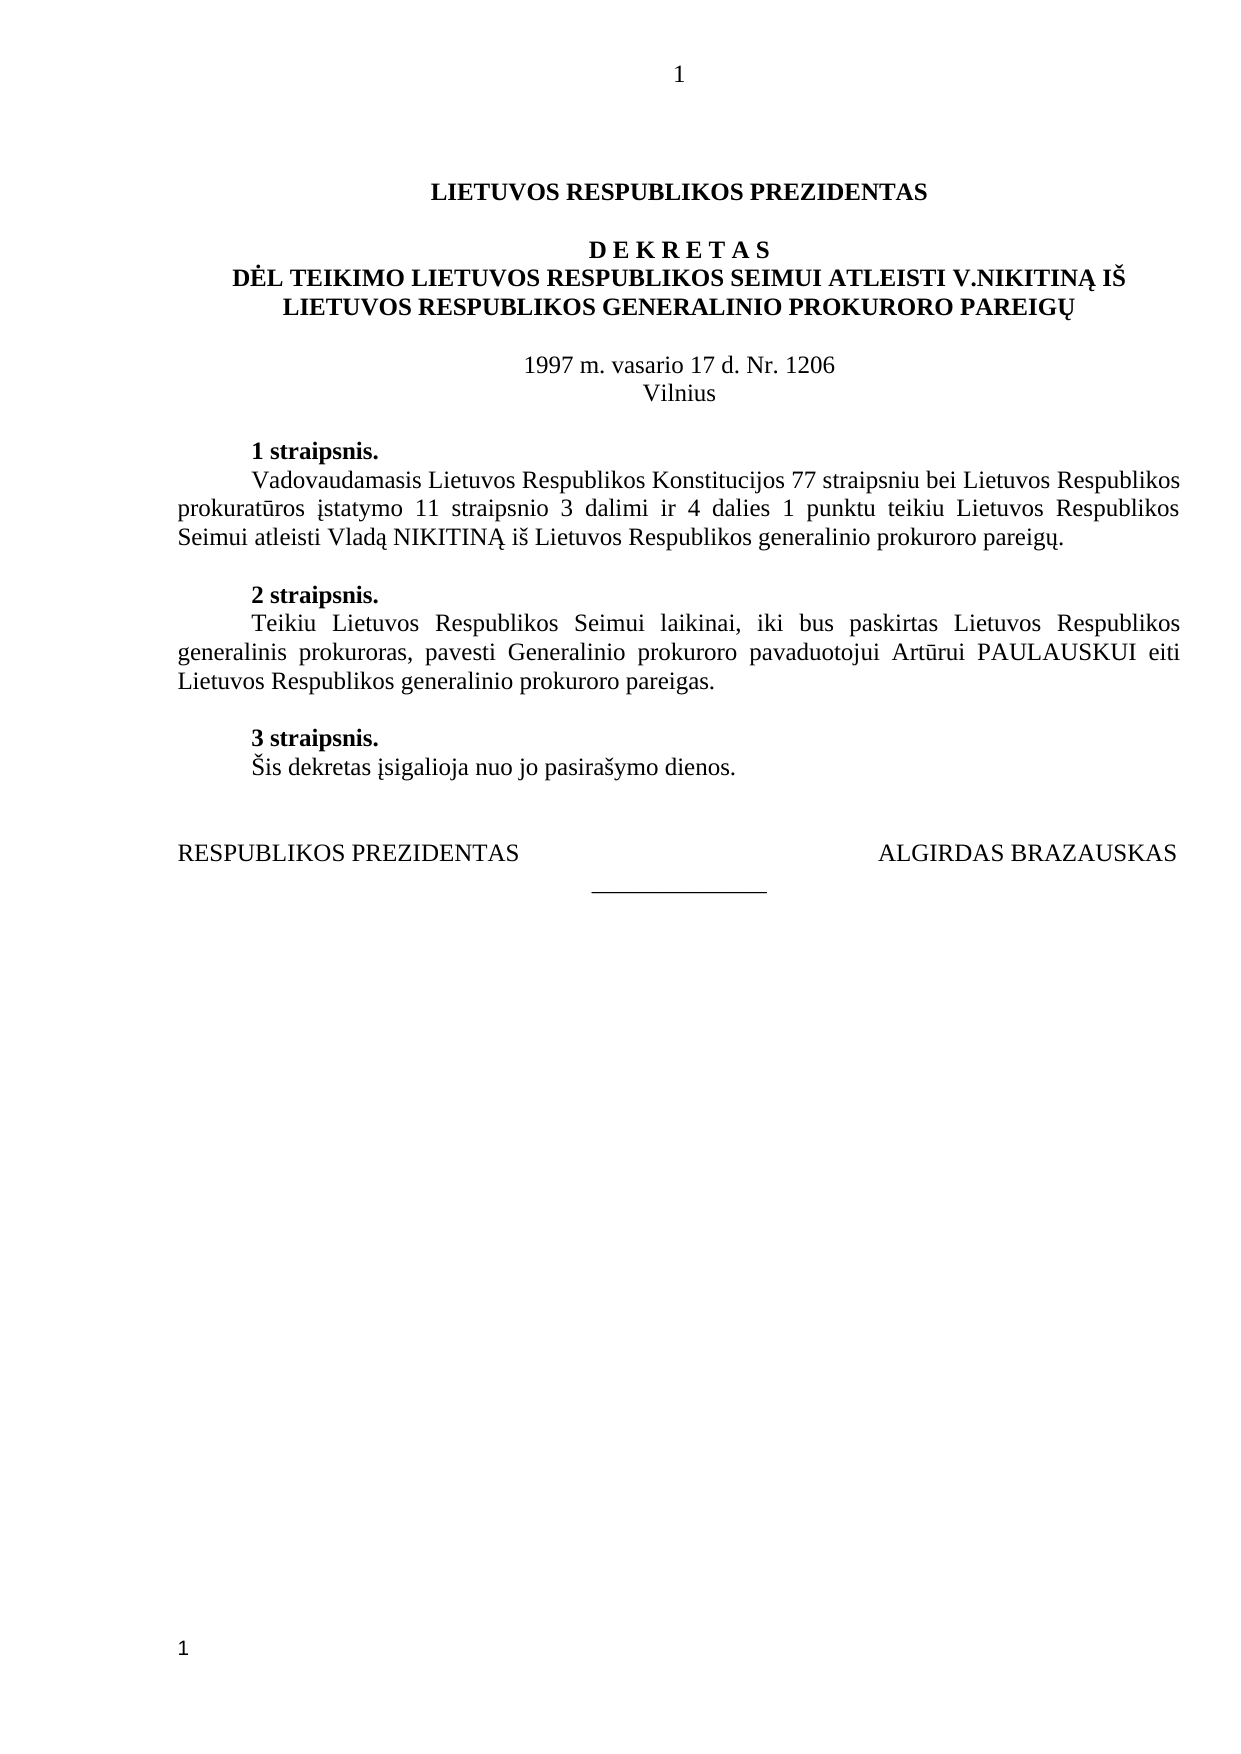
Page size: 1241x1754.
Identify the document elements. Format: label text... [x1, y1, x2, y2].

text D E K R E T A S [177, 235, 1181, 263]
text Šis dekretas įsigalioja nuo jo pasirašymo dienos. [177, 752, 1181, 781]
text 1997 m. vasario 17 d. Nr. 1206 [177, 350, 1181, 378]
text Vilnius [177, 378, 1181, 407]
text RESPUBLIKOS PREZIDENTAS ALGIRDAS BRAZAUSKAS [177, 838, 1181, 867]
text Teikiu Lietuvos Respublikos Seimui laikinai, iki bus paskirtas Lietuvos Respublikos generalinis prokuroras, pavesti Generalinio prokuroro pavaduotojui Artūrui PAULAUSKUI eiti Lietuvos Respublikos generalinio prokuroro pareigas. [177, 608, 1181, 695]
text LIETUVOS RESPUBLIKOS PREZIDENTAS [177, 177, 1181, 206]
text ______________ [177, 867, 1181, 896]
text 1 straipsnis. [177, 436, 1181, 465]
text 3 straipsnis. [177, 723, 1181, 752]
text DĖL TEIKIMO LIETUVOS RESPUBLIKOS SEIMUI ATLEISTI V.NIKITINĄ IŠ LIETUVOS RESPUBLIKOS GENERALINIO PROKURORO PAREIGŲ [177, 263, 1181, 321]
text 2 straipsnis. [177, 580, 1181, 608]
text Vadovaudamasis Lietuvos Respublikos Konstitucijos 77 straipsniu bei Lietuvos Respublikos prokuratūros įstatymo 11 straipsnio 3 dalimi ir 4 dalies 1 punktu teikiu Lietuvos Respublikos Seimui atleisti Vladą NIKITINĄ iš Lietuvos Respublikos generalinio prokuroro pareigų. [177, 465, 1181, 551]
